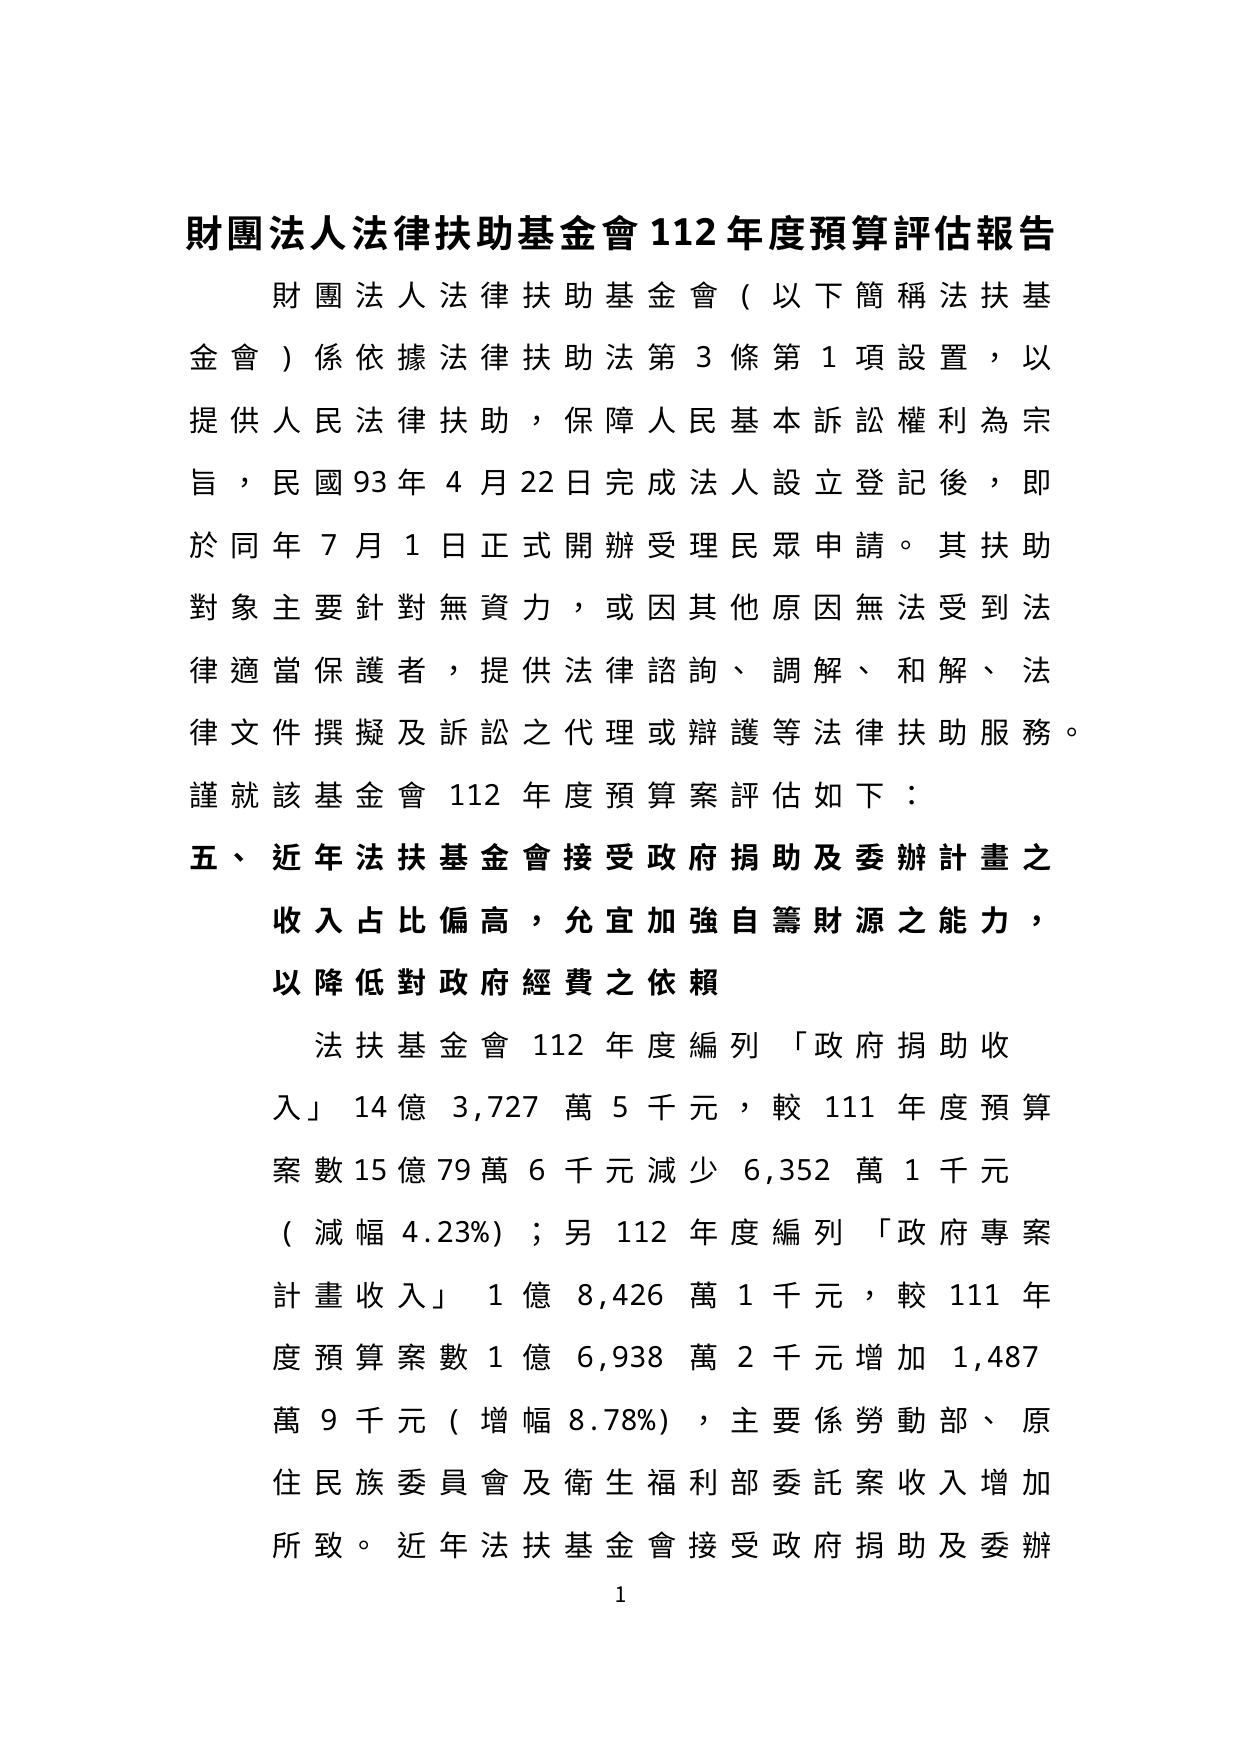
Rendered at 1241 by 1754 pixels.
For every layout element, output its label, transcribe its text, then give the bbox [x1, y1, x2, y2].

text 財團法人法律扶助基金會112年度預算評估報告 [183, 189, 1058, 252]
text 五、近年法扶基金會接受政府捐助及委辦計畫之收入占比偏高，允宜加強自籌財源之能力，以降低對政府經費之依賴 [183, 814, 1058, 1002]
text 財團法人法律扶助基金會(以下簡稱法扶基金會)係依據法律扶助法第3條第1項設置，以提供人民法律扶助，保障人民基本訴訟權利為宗旨，民國93年4月22日完成法人設立登記後，即於同年7月1日正式開辦受理民眾申請。其扶助對象主要針對無資力，或因其他原因無法受到法律適當保護者，提供法律諮詢、調解、和解、法律文件撰擬及訴訟之代理或辯護等法律扶助服務。謹就該基金會112年度預算案評估如下： [183, 252, 1058, 814]
text 法扶基金會112年度編列「政府捐助收入」14億3,727萬5千元，較111年度預算案數15億79萬6千元減少6,352萬1千元(減幅4.23%)；另112年度編列「政府專案計畫收入」1億8,426萬1千元，較111年度預算案數1億6,938萬2千元增加1,487萬9千元(增幅8.78%)，主要係勞動部、原住民族委員會及衛生福利部委託案收入增加所致。近年法扶基金會接受政府捐助及委辦 [242, 1002, 1058, 1564]
